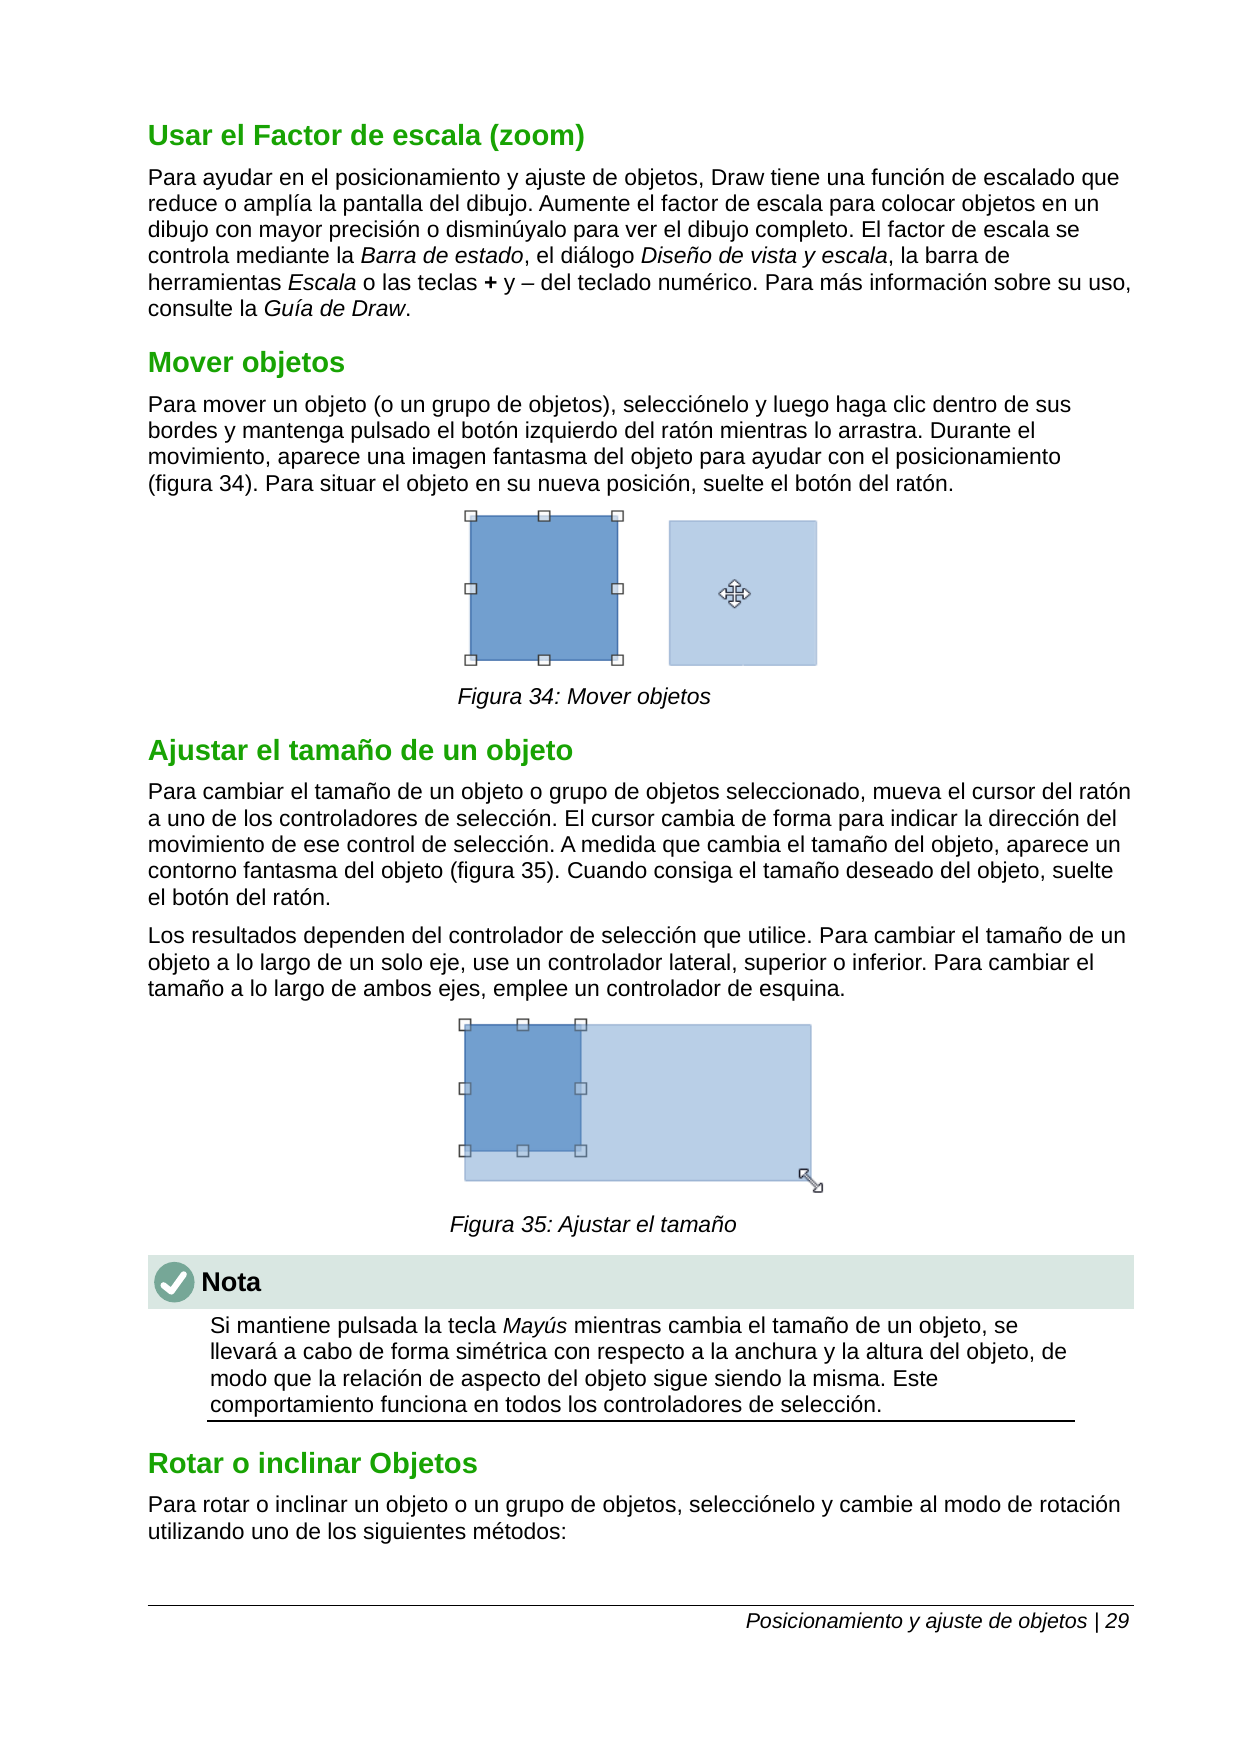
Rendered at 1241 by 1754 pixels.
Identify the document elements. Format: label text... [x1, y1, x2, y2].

subtitle Usar el Factor de escala (zoom) [148, 118, 1134, 152]
subtitle Ajustar el tamaño de un objeto [148, 733, 1134, 766]
text Para cambiar el tamaño de un objeto o grupo de objetos seleccionado, mueva el cursor del ratón a uno de los controladores de selección. El cursor cambia de forma para indicar la dirección del movimiento de ese control de selección. A medida que cambia el tamaño del objeto, aparece un contorno fantasma del objeto (figura 35). Cuando consiga el tamaño deseado del objeto, suelte el botón del ratón. [148, 778, 1134, 910]
subtitle Nota [148, 1255, 1134, 1309]
text Los resultados dependen del controlador de selección que utilice. Para cambiar el tamaño de un objeto a lo largo de un solo eje, use un controlador lateral, superior o inferior. Para cambiar el tamaño a lo largo de ambos ejes, emplee un controlador de esquina. [148, 922, 1134, 1001]
text Para rotar o inclinar un objeto o un grupo de objetos, selecciónelo y cambie al modo de rotación utilizando uno de los siguientes métodos: [148, 1491, 1134, 1544]
picture [449, 1013, 833, 1200]
text Figura 34: Mover objetos [457, 683, 824, 709]
text Si mantiene pulsada la tecla Mayús mientras cambia el tamaño de un objeto, se llevará a cabo de forma simétrica con respecto a la anchura y la altura del objeto, de modo que la relación de aspecto del objeto sigue siendo la misma. Este comportamiento funciona en todos los controladores de selección. [207, 1309, 1075, 1420]
subtitle Mover objetos [148, 345, 1134, 379]
picture [459, 508, 823, 671]
subtitle Rotar o inclinar Objetos [148, 1446, 1134, 1479]
text Para mover un objeto (o un grupo de objetos), selecciónelo y luego haga clic dentro de sus bordes y mantenga pulsado el botón izquierdo del ratón mientras lo arrastra. Durante el movimiento, aparece una imagen fantasma del objeto para ayudar con el posicionamiento (figura 34). Para situar el objeto en su nueva posición, suelte el botón del ratón. [148, 391, 1134, 496]
text Figura 35: Ajustar el tamaño [449, 1211, 832, 1238]
text Para ayudar en el posicionamiento y ajuste de objetos, Draw tiene una función de escalado que reduce o amplía la pantalla del dibujo. Aumente el factor de escala para colocar objetos en un dibujo con mayor precisión o disminúyalo para ver el dibujo completo. El factor de escala se controla mediante la Barra de estado, el diálogo Diseño de vista y escala, la barra de herramientas Escala o las teclas + y – del teclado numérico. Para más información sobre su uso, consulte la Guía de Draw. [148, 163, 1134, 322]
